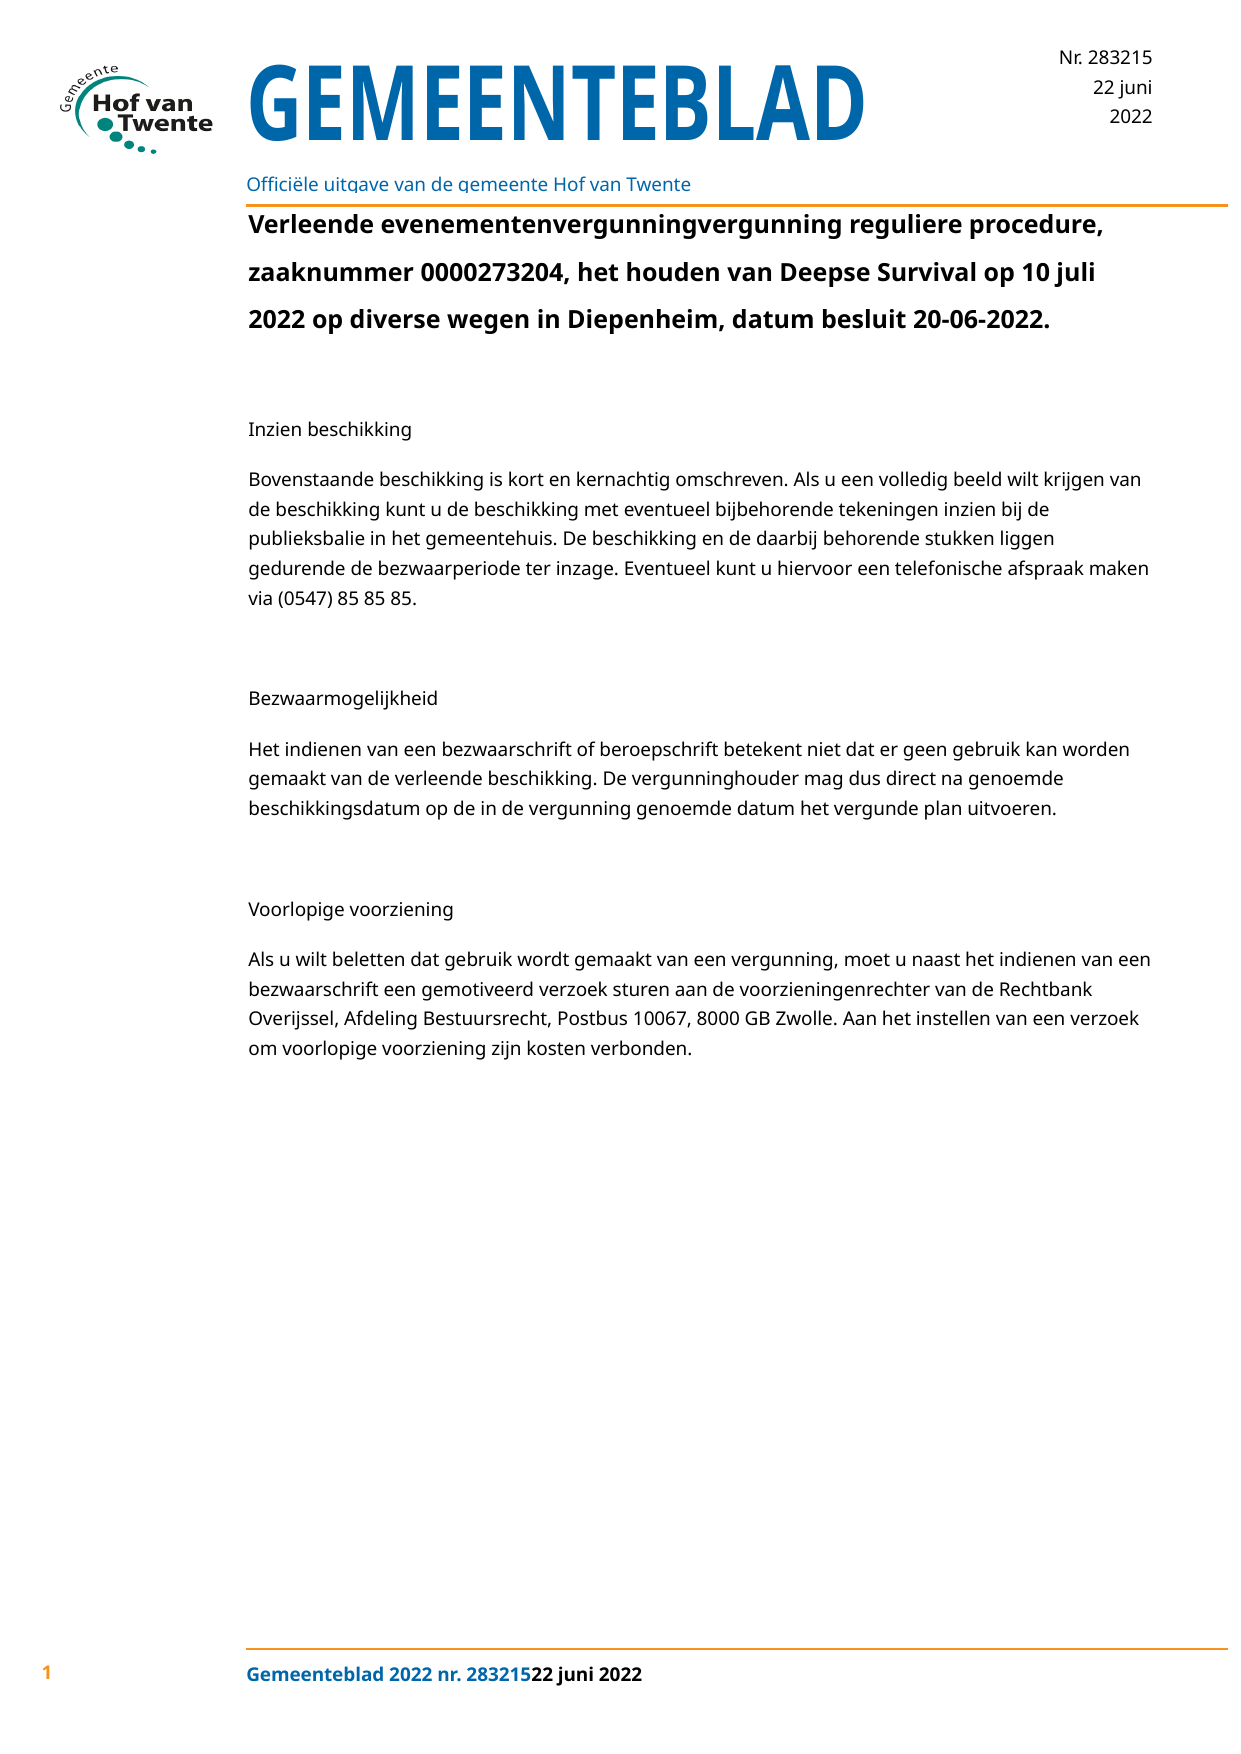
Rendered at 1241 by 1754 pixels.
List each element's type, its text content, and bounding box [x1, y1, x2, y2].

text Verleende evenementenvergunningvergunning reguliere procedure, zaaknummer 0000273204, het houden van Deepse Survival op 10 juli 2022 op diverse wegen in Diepenheim, datum besluit 20-06-2022. [248, 207, 1152, 336]
text Het indienen van een bezwaarschrift of beroepschrift betekent niet dat er geen gebruik kan worden gemaakt van de verleende beschikking. De vergunninghouder mag dus direct na genoemde beschikkingsdatum op de in de vergunning genoemde datum het vergunde plan uitvoeren. [248, 736, 1152, 821]
picture [41, 47, 231, 172]
text Bezwaarmogelijkheid [248, 686, 1152, 711]
text Inzien beschikking [248, 416, 1152, 442]
text Bovenstaande beschikking is kort en kernachtig omschreven. Als u een volledig beeld wilt krijgen van de beschikking kunt u de beschikking met eventueel bijbehorende tekeningen inzien bij de publieksbalie in het gemeentehuis. De beschikking en de daarbij behorende stukken liggen gedurende de bezwaarperiode ter inzage. Eventueel kunt u hiervoor een telefonische afspraak maken via (0547) 85 85 85. [248, 466, 1152, 610]
text Als u wilt beletten dat gebruik wordt gemaakt van een vergunning, moet u naast het indienen van een bezwaarschrift een gemotiveerd verzoek sturen aan de voorzieningenrechter van de Rechtbank Overijssel, Afdeling Bestuursrecht, Postbus 10067, 8000 GB Zwolle. Aan het instellen van een verzoek om voorlopige voorziening zijn kosten verbonden. [248, 946, 1152, 1061]
text Voorlopige voorziening [248, 896, 1152, 922]
